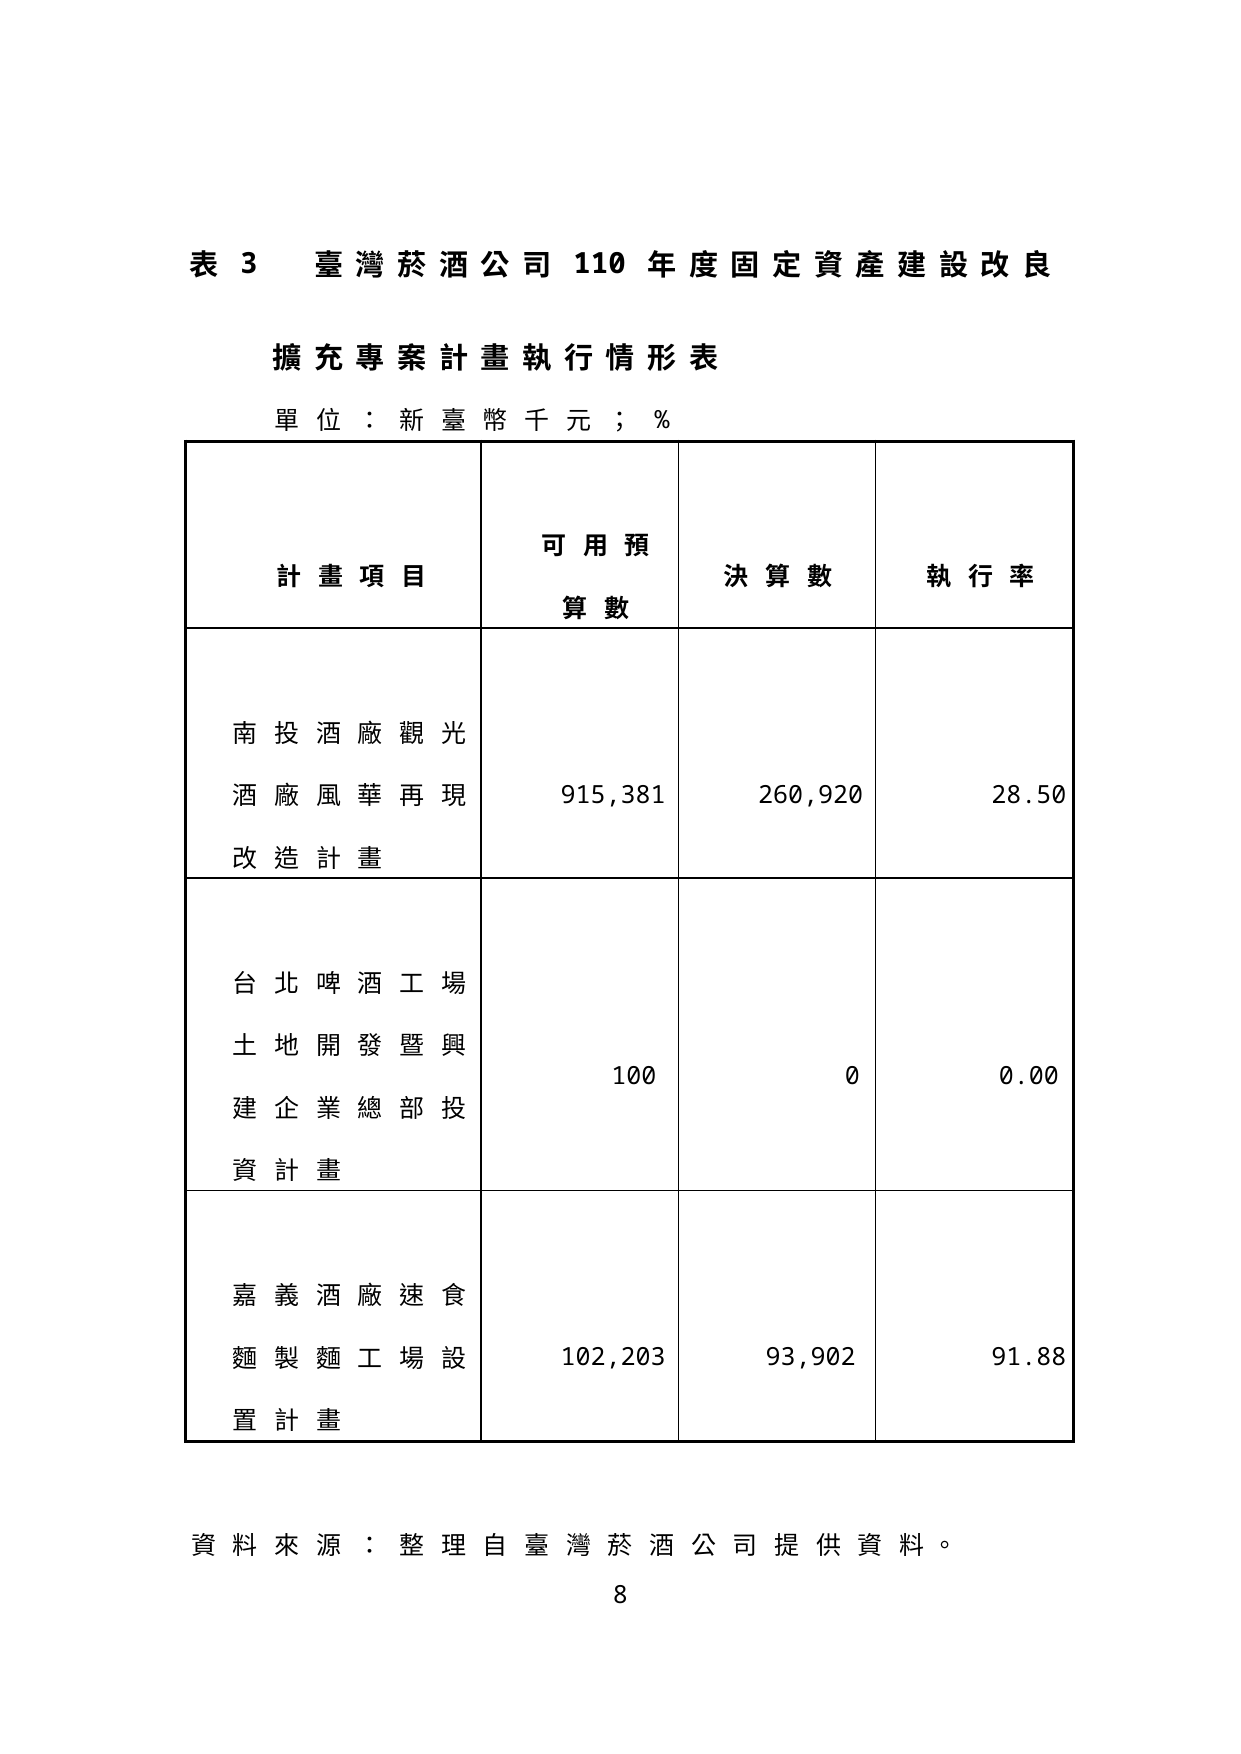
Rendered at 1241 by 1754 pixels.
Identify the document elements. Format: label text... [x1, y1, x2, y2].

text 資料來源：整理自臺灣菸酒公司提供資料。 [183, 1502, 1058, 1564]
table_header 計畫項目 [187, 443, 480, 627]
table_cell 0 [679, 879, 875, 1189]
text 表3 臺灣菸酒公司110年度固定資產建設改良擴充專案計畫執行情形表 單位：新臺幣千元；% [183, 189, 1058, 439]
table_cell 100 [482, 879, 678, 1189]
table_header 可用預算數 [482, 443, 678, 627]
table_header 執行率 [876, 443, 1072, 627]
table_cell 南投酒廠觀光酒廠風華再現改造計畫 [187, 629, 480, 877]
table_cell 260,920 [679, 629, 875, 877]
table_cell 0.00 [876, 879, 1072, 1189]
table_cell 91.88 [876, 1191, 1072, 1439]
table_cell 嘉義酒廠速食麵製麵工場設置計畫 [187, 1191, 480, 1439]
table_header 決算數 [679, 443, 875, 627]
table_cell 915,381 [482, 629, 678, 877]
table_cell 93,902 [679, 1191, 875, 1439]
table_cell 102,203 [482, 1191, 678, 1439]
table_cell 台北啤酒工場土地開發暨興建企業總部投資計畫 [187, 879, 480, 1189]
table_cell 28.50 [876, 629, 1072, 877]
